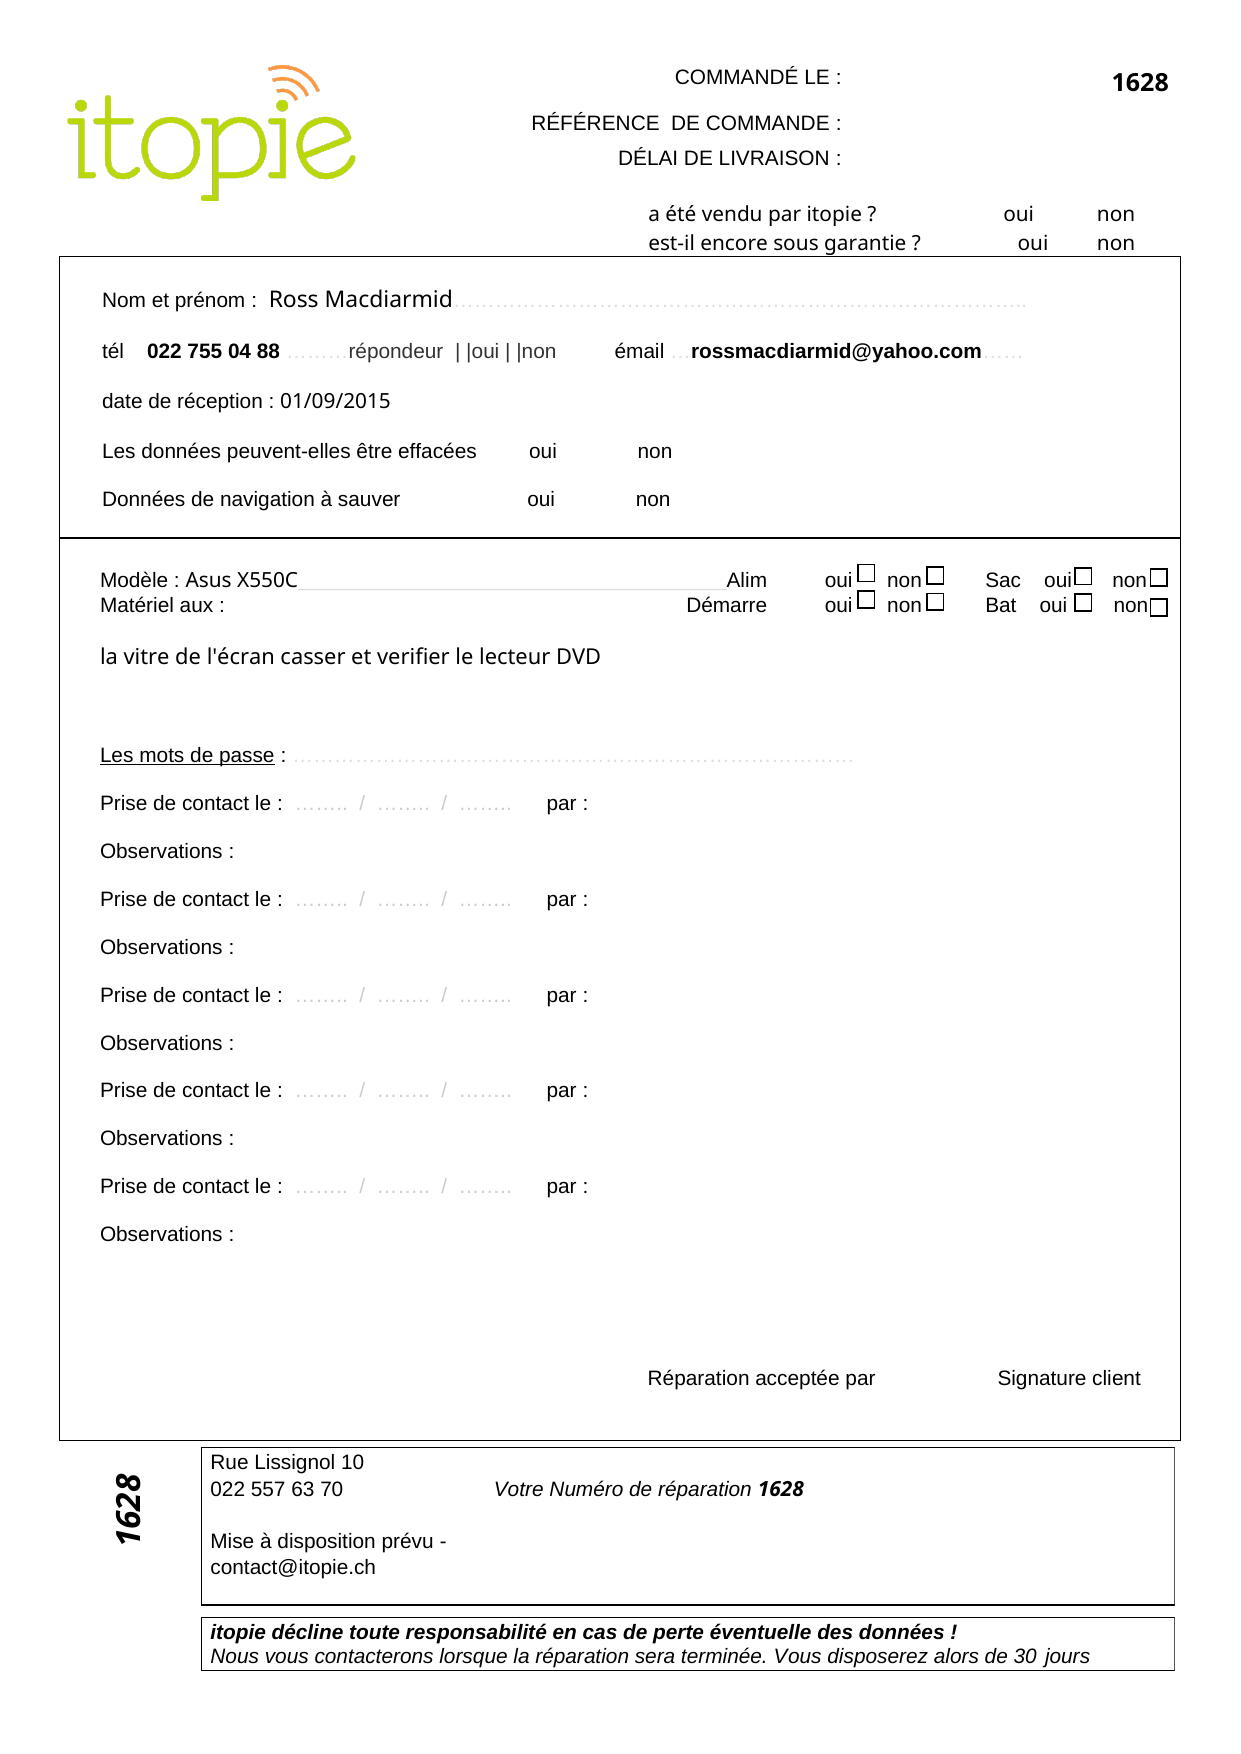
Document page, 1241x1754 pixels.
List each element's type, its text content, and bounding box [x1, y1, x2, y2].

text Observations : [60, 1219, 1180, 1246]
text date de réception : 01/09/2015 [60, 383, 1180, 415]
text Données de navigation à sauver oui non [60, 484, 1180, 511]
text Observations : [60, 1123, 1180, 1150]
text tél 022 755 04 88 ………répondeur | |oui | |non émail …rossmacdiarmid@yahoo.com…… [60, 335, 1180, 362]
text Prise de contact le : …….. / …….. / …….. par : [60, 883, 1180, 911]
text est-il encore sous garantie ? oui non [59, 228, 1181, 256]
text Nom et prénom : Ross Macdiarmid……………………………………………………………………….. [60, 280, 1180, 314]
text la vitre de l'écran casser et verifier le lecteur DVD [60, 638, 1180, 671]
table_cell itopie décline toute responsabilité en cas de perte éventuelle des données ! Nous vous contacterons lorsque la réparation sera terminée. Vous disposerez alors de 30 jours [195, 1611, 1180, 1677]
table_header 1628 [59, 1441, 195, 1677]
table_cell [847, 140, 1180, 175]
table_header Rue Lissignol 10 022 557 63 70 Votre Numéro de réparation 1628 Mise à disposition prévu - contact@itopie.ch [195, 1441, 1180, 1611]
picture [67, 65, 356, 201]
text Modèle : Asus X550C Alim oui non Sac oui non [879, 562, 925, 590]
text Observations : [60, 836, 1180, 863]
table_header 1628 [847, 59, 1180, 104]
text Réparation acceptée par Signature client [60, 1363, 1180, 1390]
text Modèle : Asus X550C Alim oui non Sac oui non [948, 562, 1180, 590]
text Modèle : Asus X550C Alim oui non Sac oui non [60, 562, 856, 590]
text Observations : [60, 931, 1180, 958]
text Prise de contact le : …….. / …….. / …….. par : [60, 1075, 1180, 1102]
text Les données peuvent-elles être effacées oui non [60, 436, 1180, 463]
text Les mots de passe : ……………………………………………………………………… [60, 740, 1180, 767]
table_cell DÉLAI DE LIVRAISON : [490, 140, 847, 175]
text Prise de contact le : …….. / …….. / …….. par : [60, 1171, 1180, 1198]
table_cell RÉFÉRENCE DE COMMANDE : [490, 105, 847, 140]
table_cell [847, 105, 1180, 140]
text Observations : [60, 1027, 1180, 1054]
table_header COMMANDÉ LE : [490, 59, 847, 104]
text Prise de contact le : …….. / …….. / …….. par : [60, 788, 1180, 815]
text Prise de contact le : …….. / …….. / …….. par : [60, 979, 1180, 1006]
text Matériel aux : Démarre oui non Bat oui non [60, 590, 1180, 617]
text a été vendu par itopie ? oui non [59, 199, 1181, 228]
